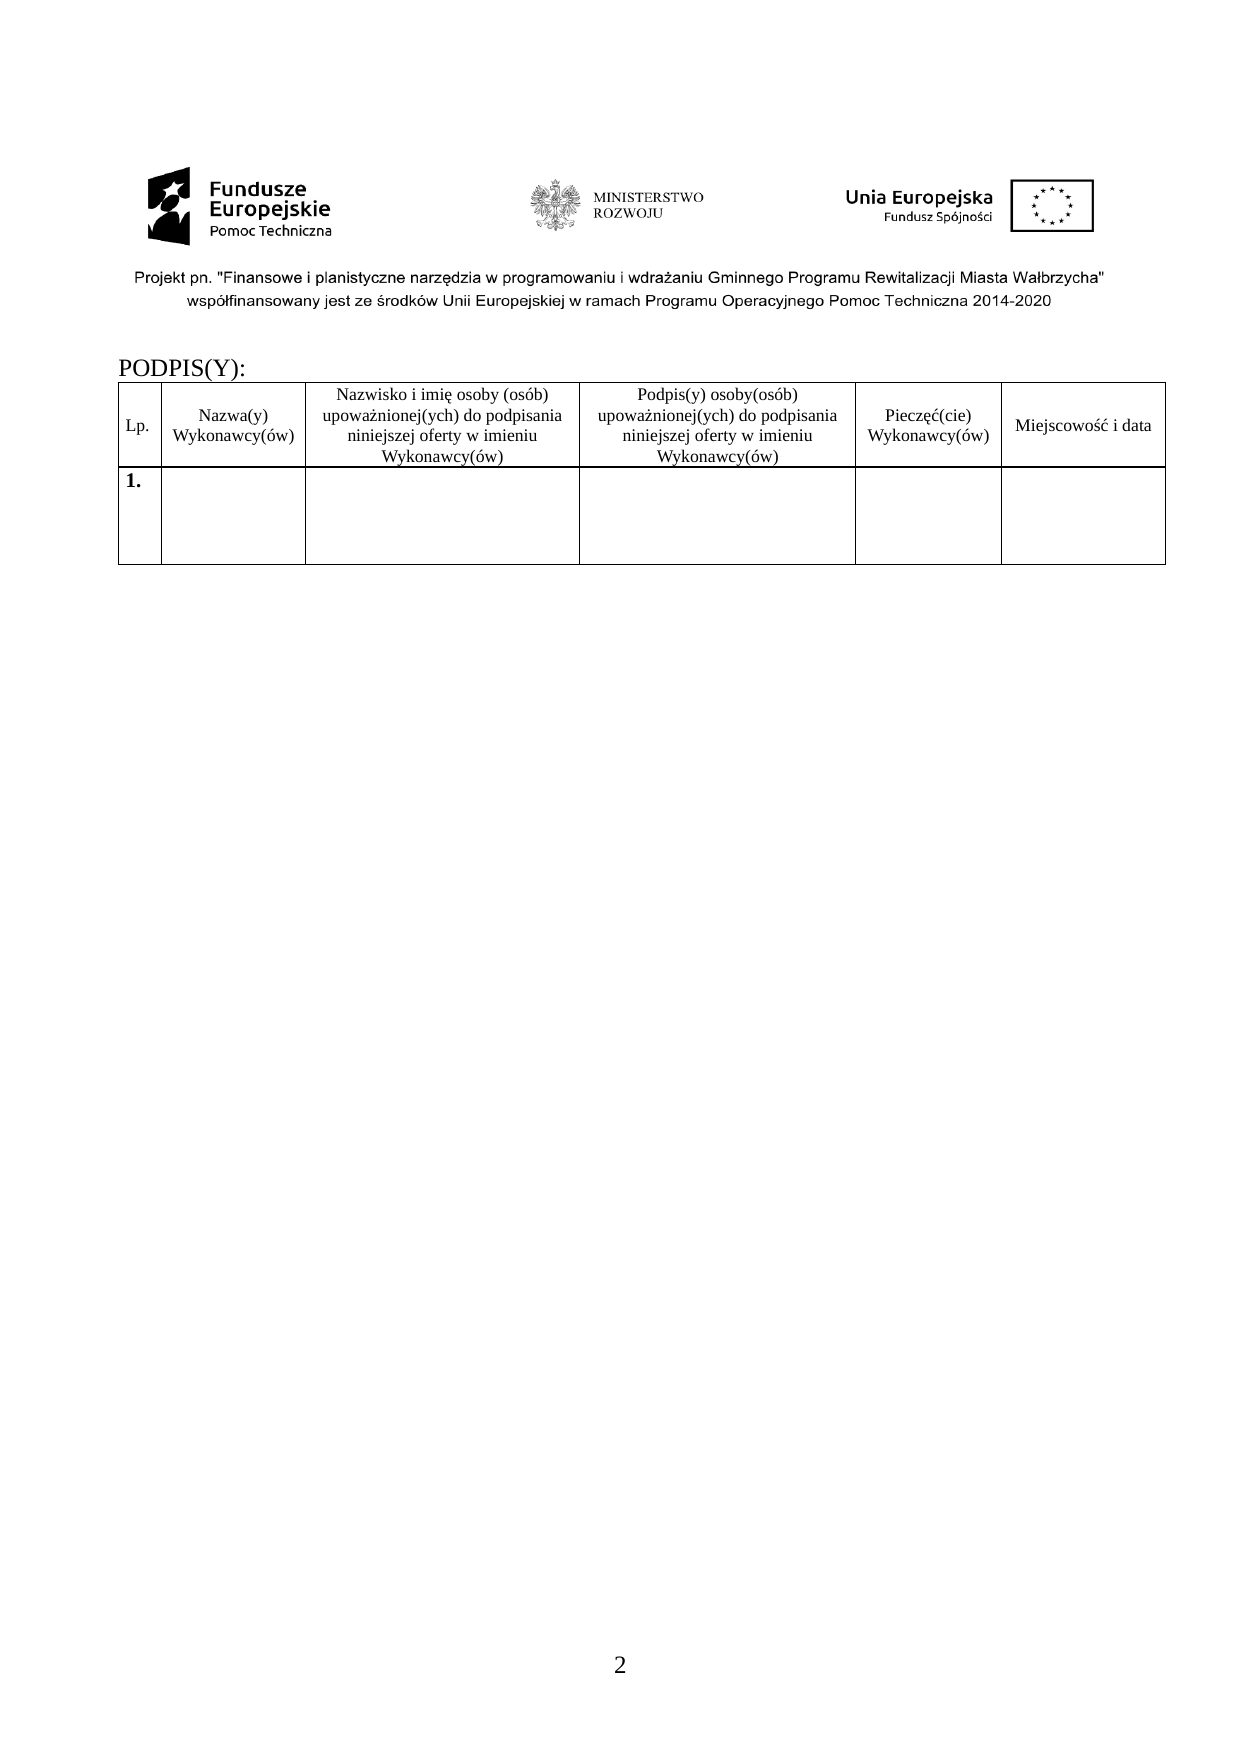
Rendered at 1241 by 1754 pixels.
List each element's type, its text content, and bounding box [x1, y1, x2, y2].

table_cell [1002, 468, 1165, 564]
table_header Pieczęć(cie) Wykonawcy(ów) [856, 383, 1001, 466]
table_cell [306, 468, 579, 564]
table_header Podpis(y) osoby(osób) upoważnionej(ych) do podpisania niniejszej oferty w imieniu Wykonawcy(ów) [580, 383, 855, 466]
text PODPIS(Y): [118, 353, 1122, 382]
table_cell [162, 468, 305, 564]
table_cell [580, 468, 855, 564]
picture [118, 143, 1121, 323]
table_header Nazwisko i imię osoby (osób) upoważnionej(ych) do podpisania niniejszej oferty w imieniu Wykonawcy(ów) [306, 383, 579, 466]
table_header Nazwa(y) Wykonawcy(ów) [162, 383, 305, 466]
table_header Lp. [119, 383, 161, 466]
table_header Miejscowość i data [1002, 383, 1165, 466]
table_cell 1. [119, 468, 161, 564]
table_cell [856, 468, 1001, 564]
